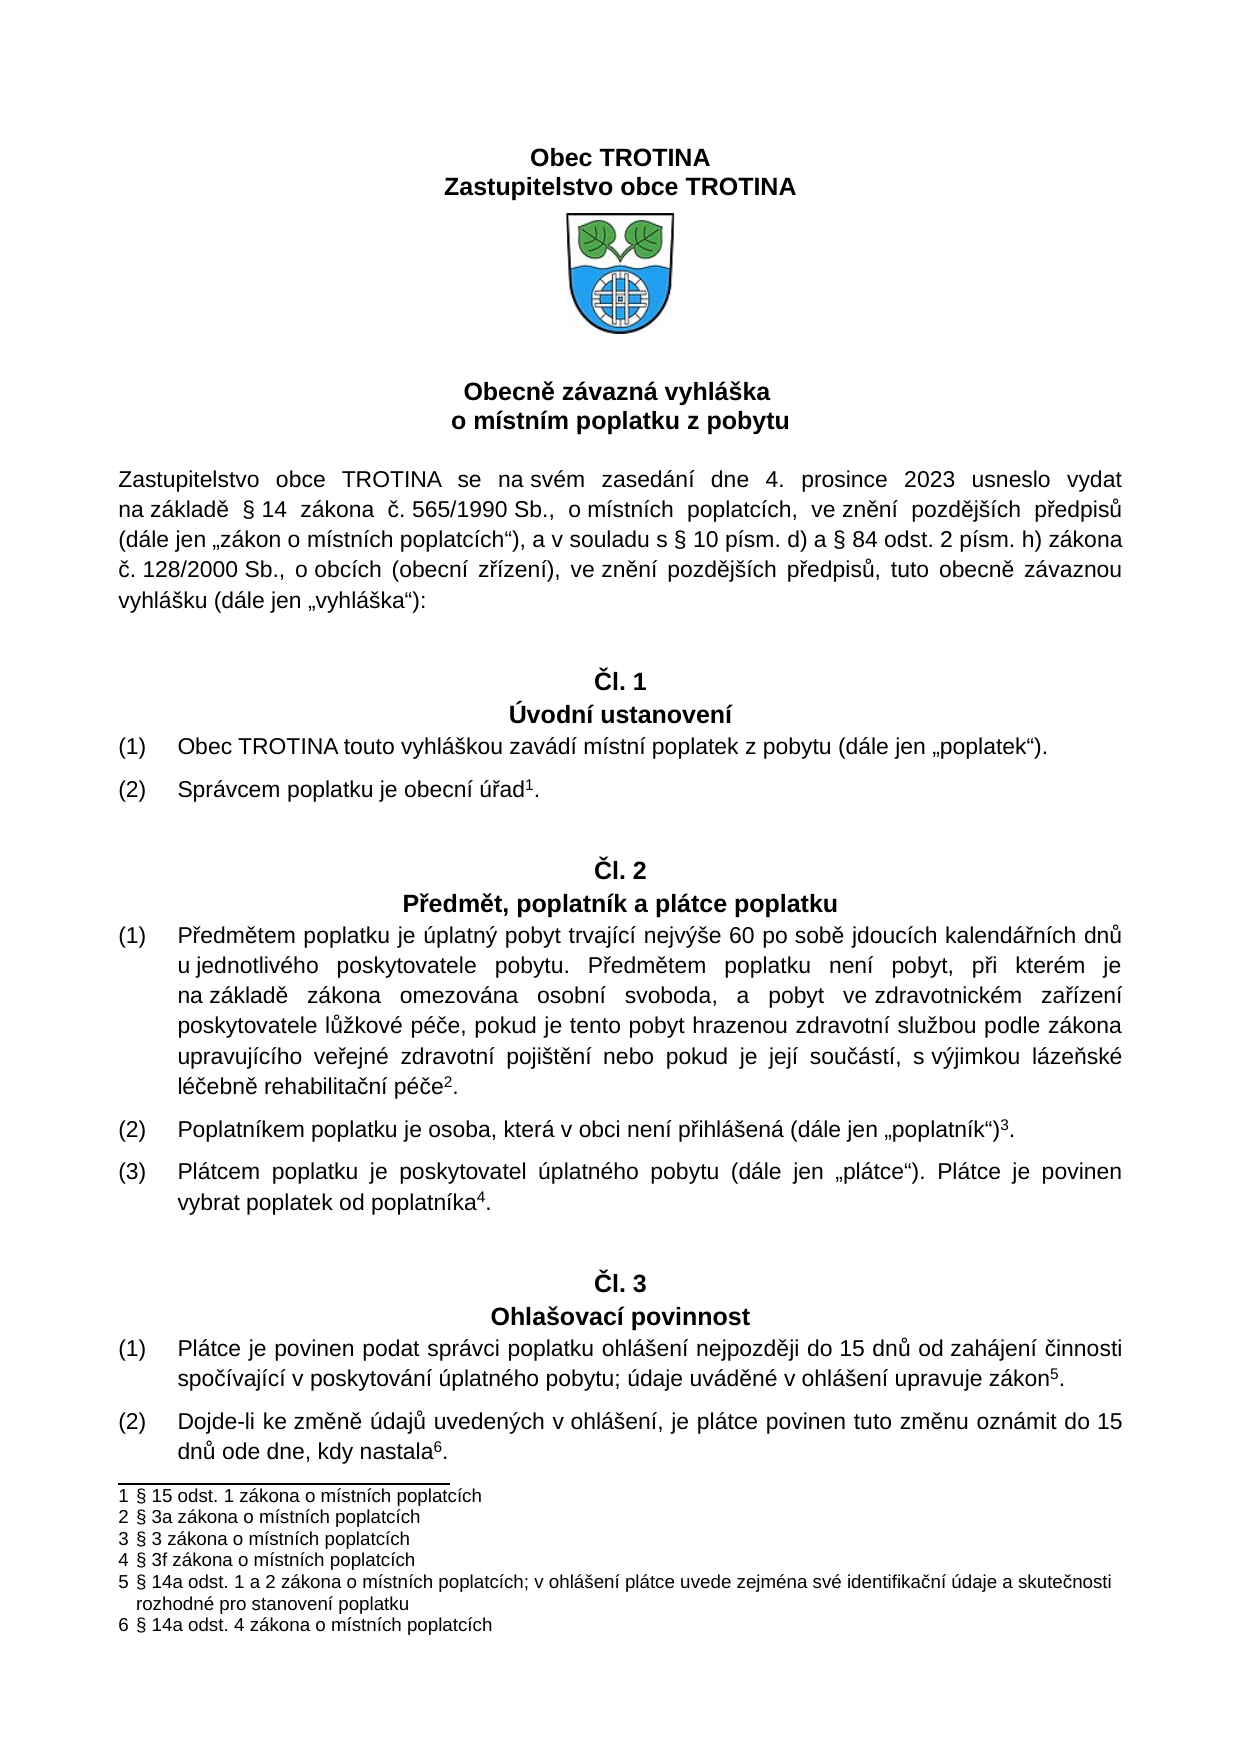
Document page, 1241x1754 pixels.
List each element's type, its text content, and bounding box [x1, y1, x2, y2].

text Zastupitelstvo obce TROTINA se na svém zasedání dne 4. prosince 2023 usneslo vydat na základě § 14 zákona č. 565/1990 Sb., o místních poplatcích, ve znění pozdějších předpisů (dále jen „zákon o místních poplatcích“), a v souladu s § 10 písm. d) a § 84 odst. 2 písm. h) zákona č. 128/2000 Sb., o obcích (obecní zřízení), ve znění pozdějších předpisů, tuto obecně závaznou vyhlášku (dále jen „vyhláška“): [118, 466, 1122, 613]
text Obec TROTINA Zastupitelstvo obce TROTINA [118, 143, 1122, 201]
list Obec TROTINA touto vyhláškou zavádí místní poplatek z pobytu (dále jen „poplatek“). [118, 733, 1122, 759]
list Poplatníkem poplatku je osoba, která v obci není přihlášená (dále jen „poplatník“). [118, 1116, 1122, 1142]
subtitle Obecně závazná vyhláška o místním poplatku z pobytu [118, 377, 1122, 434]
list Plátcem poplatku je poskytovatel úplatného pobytu (dále jen „plátce“). Plátce je povinen vybrat poplatek od poplatníka. [118, 1158, 1122, 1215]
list § 14a odst. 1 a 2 zákona o místních poplatcích; v ohlášení plátce uvede zejména své identifikační údaje a skutečnosti rozhodné pro stanovení poplatku [118, 1571, 1122, 1614]
list § 14a odst. 4 zákona o místních poplatcích [118, 1614, 1122, 1635]
subtitle Čl. 2 Předmět, poplatník a plátce poplatku [118, 856, 1122, 918]
list Plátce je povinen podat správci poplatku ohlášení nejpozději do 15 dnů od zahájení činnosti spočívající v poskytování úplatného pobytu; údaje uváděné v ohlášení upravuje zákon. [118, 1335, 1122, 1391]
list Předmětem poplatku je úplatný pobyt trvající nejvýše 60 po sobě jdoucích kalendářních dnů u jednotlivého poskytovatele pobytu. Předmětem poplatku není pobyt, při kterém je na základě zákona omezována osobní svoboda, a pobyt ve zdravotnickém zařízení poskytovatele lůžkové péče, pokud je tento pobyt hrazenou zdravotní službou podle zákona upravujícího veřejné zdravotní pojištění nebo pokud je její součástí, s výjimkou lázeňské léčebně rehabilitační péče. [118, 922, 1122, 1099]
list § 3 zákona o místních poplatcích [118, 1528, 1122, 1549]
list § 15 odst. 1 zákona o místních poplatcích [118, 1484, 1122, 1506]
subtitle Čl. 1 Úvodní ustanovení [118, 667, 1122, 729]
list Dojde-li ke změně údajů uvedených v ohlášení, je plátce povinen tuto změnu oznámit do 15 dnů ode dne, kdy nastala. [118, 1408, 1122, 1464]
list Správcem poplatku je obecní úřad. [118, 776, 1122, 802]
list § 3f zákona o místních poplatcích [118, 1549, 1122, 1571]
subtitle Čl. 3 Ohlašovací povinnost [118, 1269, 1122, 1331]
list § 3a zákona o místních poplatcích [118, 1506, 1122, 1528]
